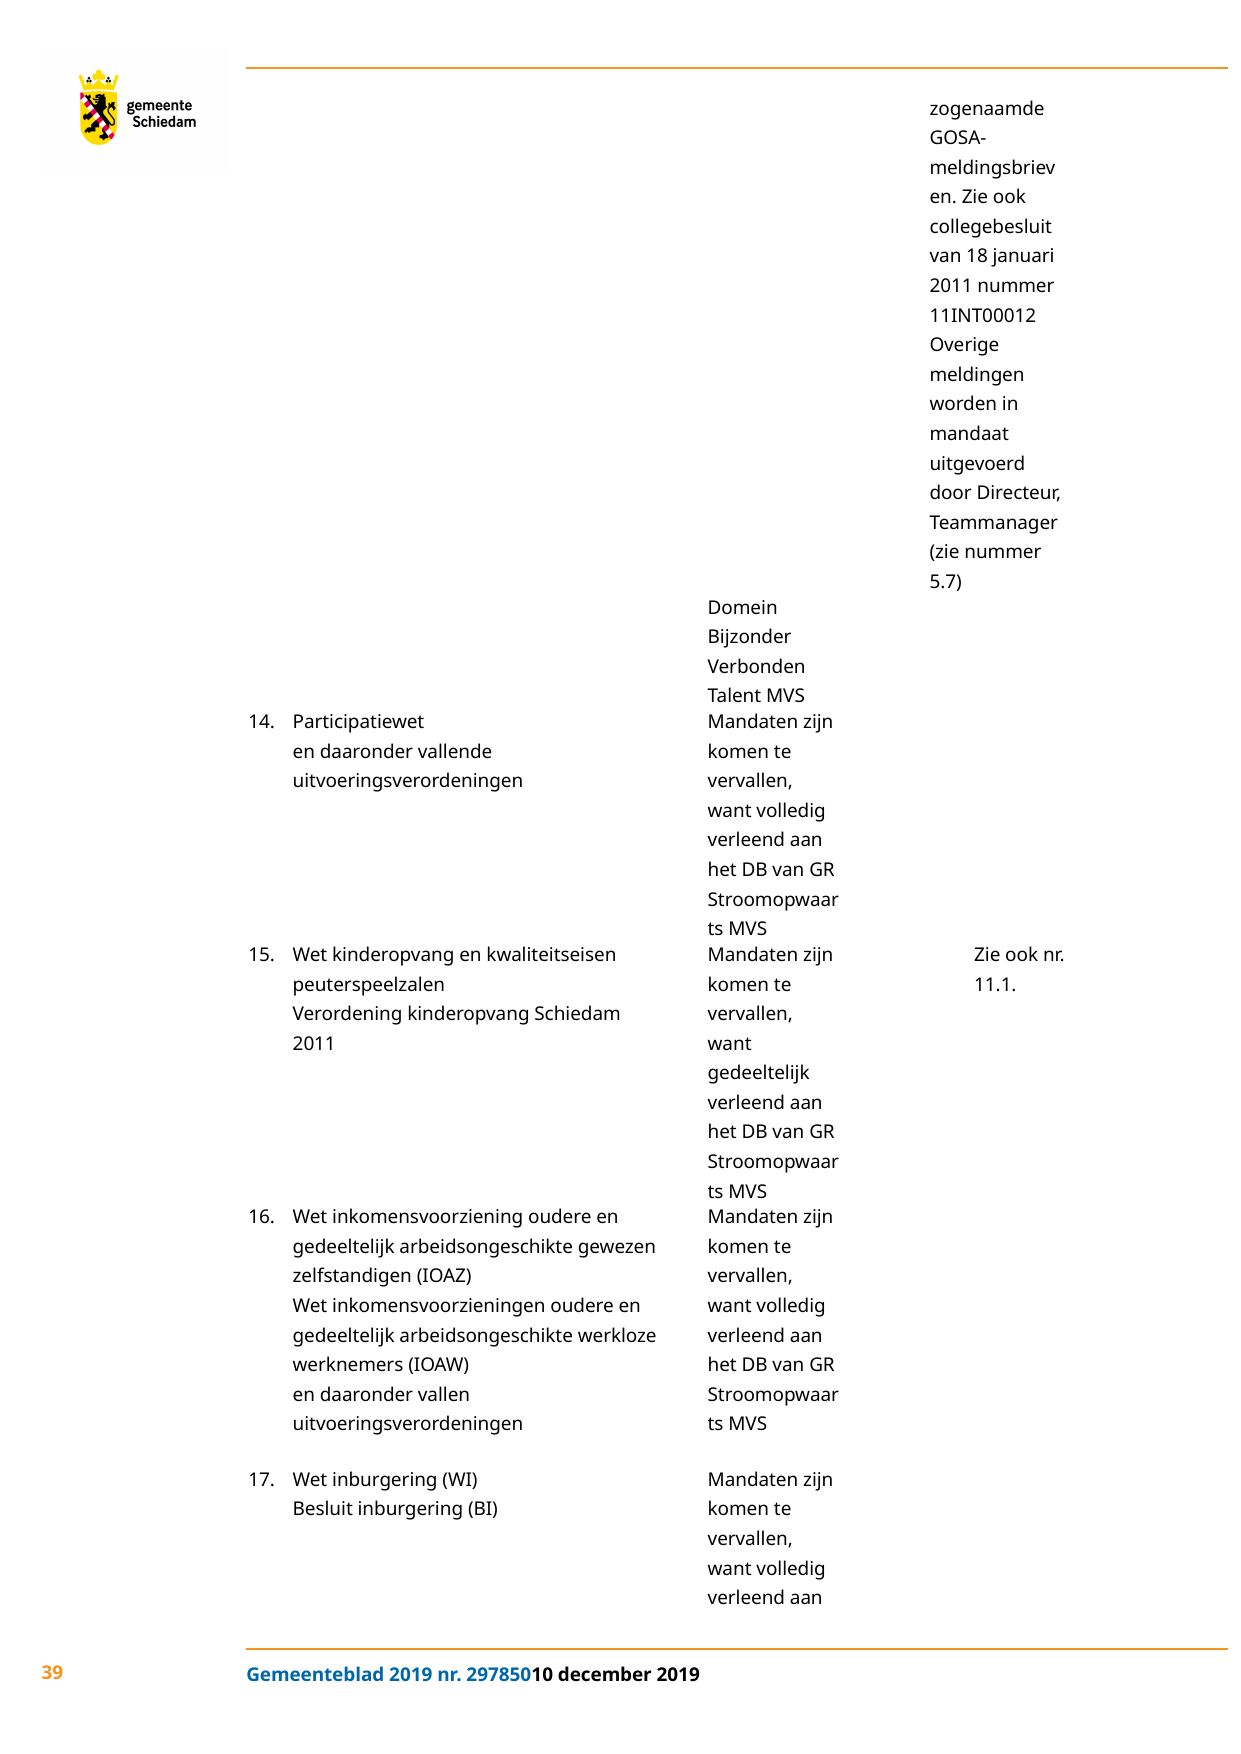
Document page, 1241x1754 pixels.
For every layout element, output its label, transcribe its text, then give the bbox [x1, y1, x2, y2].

table_cell [441, 95, 530, 594]
table_cell [974, 708, 1107, 941]
table_cell [619, 95, 796, 594]
table_cell [663, 941, 707, 1203]
table_cell [974, 594, 1107, 708]
picture [41, 47, 231, 172]
table_cell [974, 1466, 1107, 1610]
table_cell 14. [248, 708, 292, 941]
table_cell Participatiewet en daaronder vallende uitvoeringsverordeningen [293, 708, 663, 941]
table_cell [841, 941, 974, 1203]
table_cell [248, 95, 292, 594]
table_cell [248, 594, 292, 708]
table_cell [796, 95, 929, 594]
table_cell [841, 594, 974, 708]
table_cell zogenaamde GOSA-meldingsbrieven. Zie ook collegebesluit van 18 januari 2011 nummer 11INT00012 Overige meldingen worden in mandaat uitgevoerd door Directeur, Teammanager (zie nummer 5.7) [929, 95, 1063, 594]
table_cell Wet kinderopvang en kwaliteitseisen peuterspeelzalen Verordening kinderopvang Schiedam 2011 [293, 941, 663, 1203]
table_cell Mandaten zijn komen te vervallen, want volledig verleend aan het DB van GR Stroomopwaarts MVS [708, 1204, 841, 1466]
table_cell Zie ook nr. 11.1. [974, 941, 1107, 1203]
table_cell [663, 1466, 707, 1610]
table_cell [293, 95, 441, 594]
table_cell 17. [248, 1466, 292, 1610]
table_cell Mandaten zijn komen te vervallen, want volledig verleend aan het DB van GR Stroomopwaarts MVS [708, 708, 841, 941]
table_cell Domein Bijzonder Verbonden Talent MVS [708, 594, 841, 708]
table_cell [663, 594, 707, 708]
table_cell Mandaten zijn komen te vervallen, want volledig verleend aan [708, 1466, 841, 1610]
table_cell [530, 95, 619, 594]
table_cell [974, 1204, 1107, 1466]
table_cell [293, 594, 663, 708]
table_cell [841, 1204, 974, 1466]
table_cell 15. [248, 941, 292, 1203]
table_cell Wet inburgering (WI) Besluit inburgering (BI) [293, 1466, 663, 1610]
table_cell Mandaten zijn komen te vervallen, want gedeeltelijk verleend aan het DB van GR Stroomopwaarts MVS [708, 941, 841, 1203]
table_cell Wet inkomensvoorziening oudere en gedeeltelijk arbeidsongeschikte gewezen zelfstandigen (IOAZ) Wet inkomensvoorzieningen oudere en gedeeltelijk arbeidsongeschikte werkloze werknemers (IOAW) en daaronder vallen uitvoeringsverordeningen [293, 1204, 663, 1466]
table_cell 16. [248, 1204, 292, 1466]
table_cell [663, 1204, 707, 1466]
table_cell [663, 708, 707, 941]
table_cell [841, 1466, 974, 1610]
table_cell [841, 708, 974, 941]
